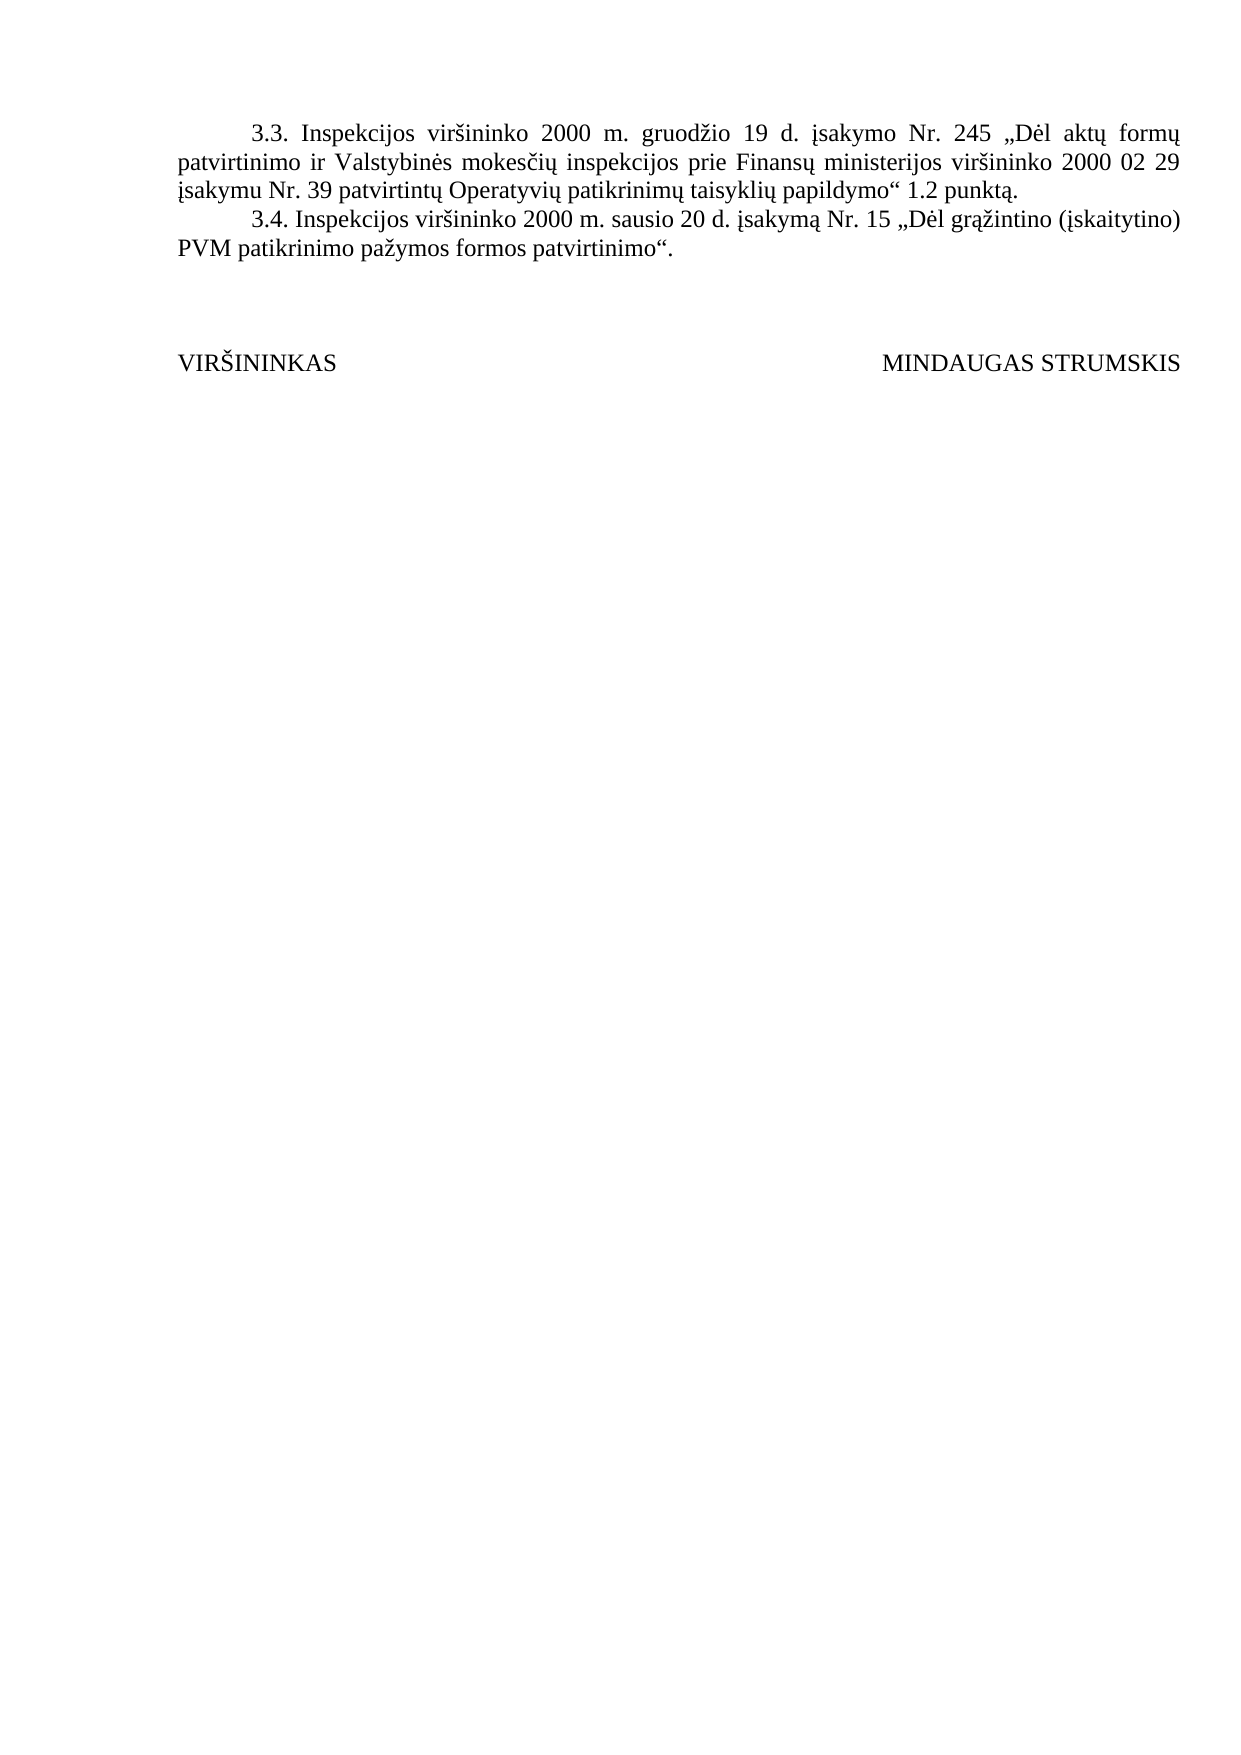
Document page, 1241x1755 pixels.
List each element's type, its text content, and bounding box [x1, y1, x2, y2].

text 3.4. Inspekcijos viršininko 2000 m. sausio 20 d. įsakymą Nr. 15 „Dėl grąžintino (įskaitytino) PVM patikrinimo pažymos formos patvirtinimo“. [177, 204, 1181, 262]
text VIRŠININKAS MINDAUGAS STRUMSKIS [177, 348, 1181, 377]
text 3.3. Inspekcijos viršininko 2000 m. gruodžio 19 d. įsakymo Nr. 245 „Dėl aktų formų patvirtinimo ir Valstybinės mokesčių inspekcijos prie Finansų ministerijos viršininko 2000 02 29 įsakymu Nr. 39 patvirtintų Operatyvių patikrinimų taisyklių papildymo“ 1.2 punktą. [177, 118, 1181, 204]
